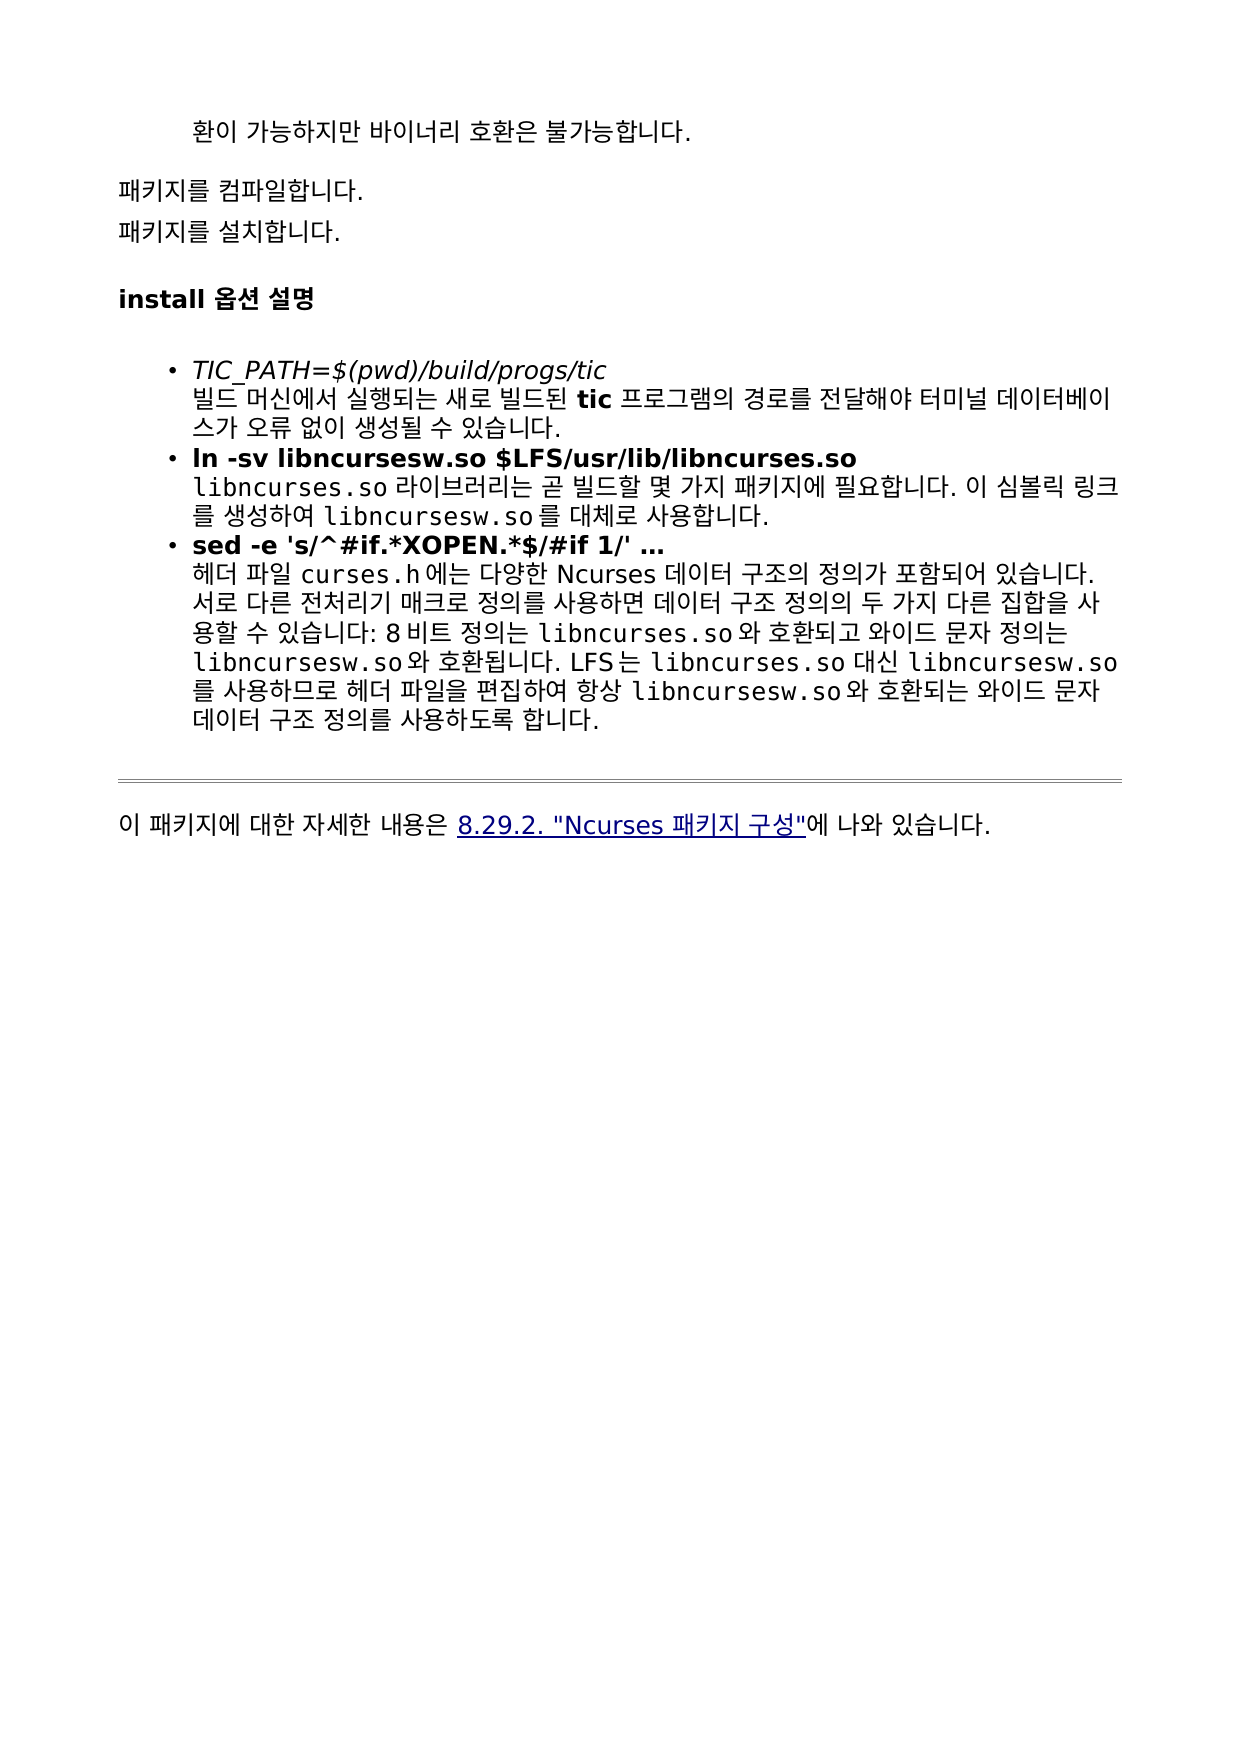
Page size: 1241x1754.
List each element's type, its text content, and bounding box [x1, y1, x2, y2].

list TIC_PATH=$(pwd)/build/progs/tic 빌드 머신에서 실행되는 새로 빌드된 tic 프로그램의 경로를 전달해야 터미널 데이터베이스가 오류 없이 생성될 수 있습니다. [177, 356, 1122, 444]
list sed -e 's/^#if.*XOPEN.*$/#if 1/' … 헤더 파일 curses.h에는 다양한 Ncurses 데이터 구조의 정의가 포함되어 있습니다. 서로 다른 전처리기 매크로 정의를 사용하면 데이터 구조 정의의 두 가지 다른 집합을 사용할 수 있습니다: 8비트 정의는 libncurses.so와 호환되고 와이드 문자 정의는 libncursesw.so와 호환됩니다. LFS는 libncurses.so 대신 libncursesw.so를 사용하므로 헤더 파일을 편집하여 항상 libncursesw.so와 호환되는 와이드 문자 데이터 구조 정의를 사용하도록 합니다. [177, 531, 1122, 735]
text 패키지를 설치합니다. [118, 218, 1122, 248]
subtitle install 옵션 설명 [118, 285, 1122, 314]
text 패키지를 컴파일합니다. [118, 177, 1122, 206]
list ln -sv libncursesw.so $LFS/usr/lib/libncurses.so libncurses.so 라이브러리는 곧 빌드할 몇 가지 패키지에 필요합니다. 이 심볼릭 링크를 생성하여 libncursesw.so를 대체로 사용합니다. [177, 444, 1122, 531]
text 이 패키지에 대한 자세한 내용은 8.29.2. "Ncurses 패키지 구성"에 나와 있습니다. [118, 811, 1122, 840]
list 환이 가능하지만 바이너리 호환은 불가능합니다. [177, 118, 1122, 147]
